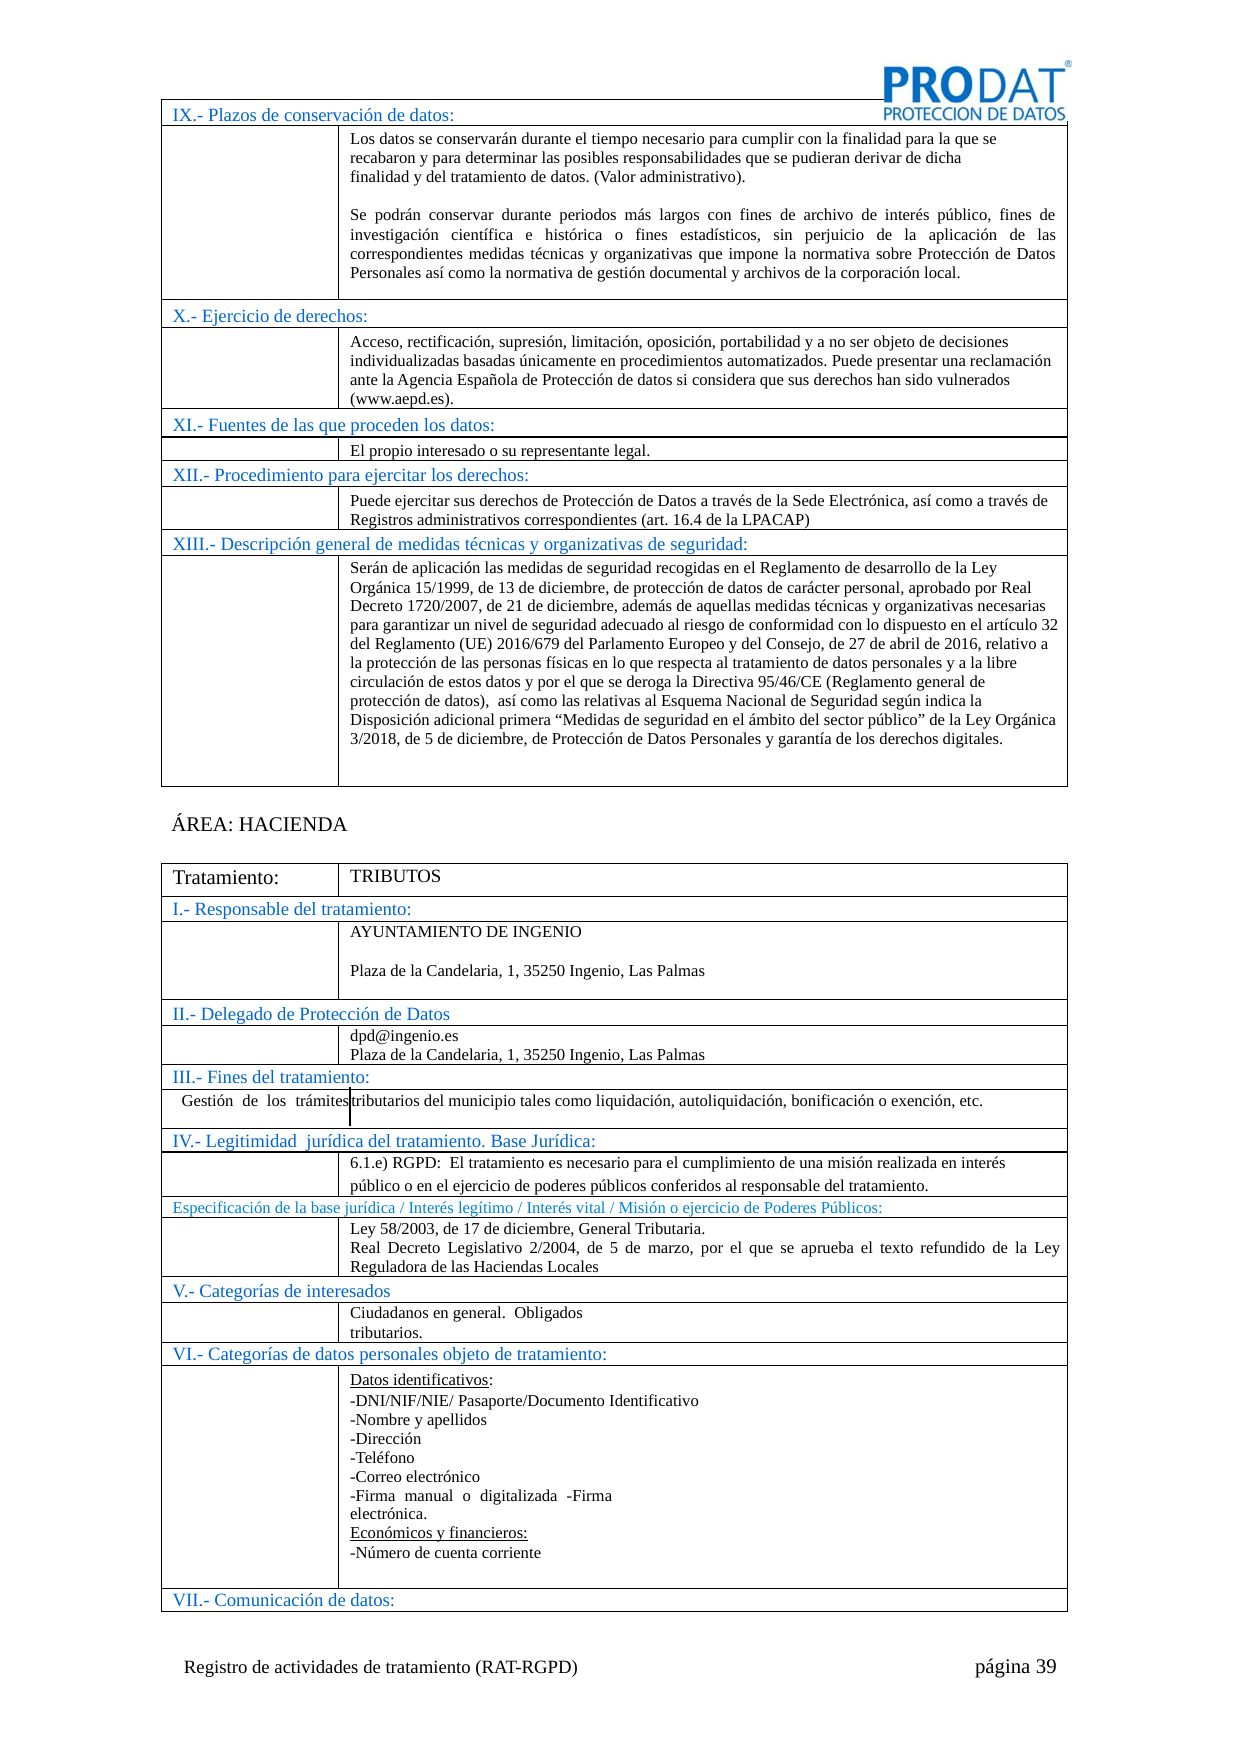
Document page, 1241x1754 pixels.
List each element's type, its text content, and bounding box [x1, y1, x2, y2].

table_cell Serán de aplicación las medidas de seguridad recogidas en el Reglamento de desarrollo de la Ley Orgánica 15/1999, de 13 de diciembre, de protección de datos de carácter personal, aprobado por Real Decreto 1720/2007, de 21 de diciembre, además de aquellas medidas técnicas y organizativas necesarias para garantizar un nivel de seguridad adecuado al riesgo de conformidad con lo dispuesto en el artículo 32 del Reglamento (UE) 2016/679 del Parlamento Europeo y del Consejo, de 27 de abril de 2016, relativo a la protección de las personas físicas en lo que respecta al tratamiento de datos personales y a la libre circulación de estos datos y por el que se deroga la Directiva 95/46/CE (Reglamento general de protección de datos), así como las relativas al Esquema Nacional de Seguridad según indica la Disposición adicional primera “Medidas de seguridad en el ámbito del sector público” de la Ley Orgánica 3/2018, de 5 de diciembre, de Protección de Datos Personales y garantía de los derechos digitales. [339, 556, 1067, 786]
table_cell VII.- Comunicación de datos: [162, 1589, 1067, 1611]
table_cell Puede ejercitar sus derechos de Protección de Datos a través de la Sede Electrónica, así como a través de Registros administrativos correspondientes (art. 16.4 de la LPACAP) [339, 487, 1067, 529]
table_cell [162, 1366, 338, 1588]
table_cell XIII.- Descripción general de medidas técnicas y organizativas de seguridad: [162, 530, 1067, 554]
table_cell Los datos se conservarán durante el tiempo necesario para cumplir con la finalidad para la que se recabaron y para determinar las posibles responsabilidades que se pudieran derivar de dicha finalidad y del tratamiento de datos. (Valor administrativo). Se podrán conservar durante periodos más largos con fines de archivo de interés público, fines de investigación científica e histórica o fines estadísticos, sin perjuicio de la aplicación de las correspondientes medidas técnicas y organizativas que impone la normativa sobre Protección de Datos Personales así como la normativa de gestión documental y archivos de la corporación local. [339, 126, 1067, 298]
table_header TRIBUTOS [339, 864, 1067, 896]
table_cell XII.- Procedimiento para ejercitar los derechos: [162, 461, 1067, 486]
table_cell VI.- Categorías de datos personales objeto de tratamiento: [162, 1343, 1067, 1365]
table_cell IV.- Legitimidad jurídica del tratamiento. Base Jurídica: [162, 1129, 1067, 1151]
table_cell [162, 1153, 338, 1196]
table_cell [162, 922, 338, 999]
table_cell [162, 556, 338, 786]
table_cell Gestión de los trámites tributarios del municipio tales como liquidación, autoliquidación, bonificación o exención, etc. [162, 1090, 1067, 1128]
table_cell Especificación de la base jurídica / Interés legítimo / Interés vital / Misión o ejercicio de Poderes Públicos: [162, 1197, 1067, 1217]
table_cell III.- Fines del tratamiento: [162, 1065, 1067, 1089]
table_cell El propio interesado o su representante legal. [339, 438, 1067, 460]
table_cell Ley 58/2003, de 17 de diciembre, General Tributaria. Real Decreto Legislativo 2/2004, de 5 de marzo, por el que se aprueba el texto refundido de la Ley Reguladora de las Haciendas Locales [339, 1218, 1067, 1276]
table_cell IX.- Plazos de conservación de datos: [162, 100, 1067, 125]
table_cell Datos identificativos: -DNI/NIF/NIE/ Pasaporte/Documento Identificativo -Nombre y apellidos -Dirección -Teléfono -Correo electrónico -Firma manual o digitalizada -Firma electrónica. Económicos y financieros: -Número de cuenta corriente [339, 1366, 1067, 1588]
table_cell XI.- Fuentes de las que proceden los datos: [162, 409, 1067, 436]
table_cell I.- Responsable del tratamiento: [162, 897, 1067, 921]
table_cell [162, 1303, 338, 1342]
table_cell X.- Ejercicio de derechos: [162, 300, 1067, 327]
table_cell AYUNTAMIENTO DE INGENIO Plaza de la Candelaria, 1, 35250 Ingenio, Las Palmas [339, 922, 1067, 999]
table_cell [162, 126, 338, 298]
table_cell 6.1.e) RGPD: El tratamiento es necesario para el cumplimiento de una misión realizada en interés público o en el ejercicio de poderes públicos conferidos al responsable del tratamiento. [339, 1153, 1067, 1196]
table_cell II.- Delegado de Protección de Datos [162, 1000, 1067, 1024]
table_cell [162, 1026, 338, 1064]
table_header Tratamiento: [162, 864, 338, 896]
table_cell [162, 328, 338, 408]
table_cell V.- Categorías de interesados [162, 1277, 1067, 1302]
table_cell [162, 438, 338, 460]
table_cell Acceso, rectificación, supresión, limitación, oposición, portabilidad y a no ser objeto de decisiones individualizadas basadas únicamente en procedimientos automatizados. Puede presentar una reclamación ante la Agencia Española de Protección de datos si considera que sus derechos han sido vulnerados (www.aepd.es). [339, 328, 1067, 408]
text ÁREA: HACIENDA [171, 812, 1101, 836]
table_cell dpd@ingenio.es Plaza de la Candelaria, 1, 35250 Ingenio, Las Palmas [339, 1026, 1067, 1064]
table_cell [162, 1218, 338, 1276]
table_cell Ciudadanos en general. Obligados tributarios. [339, 1303, 1067, 1342]
table_cell [162, 487, 338, 529]
